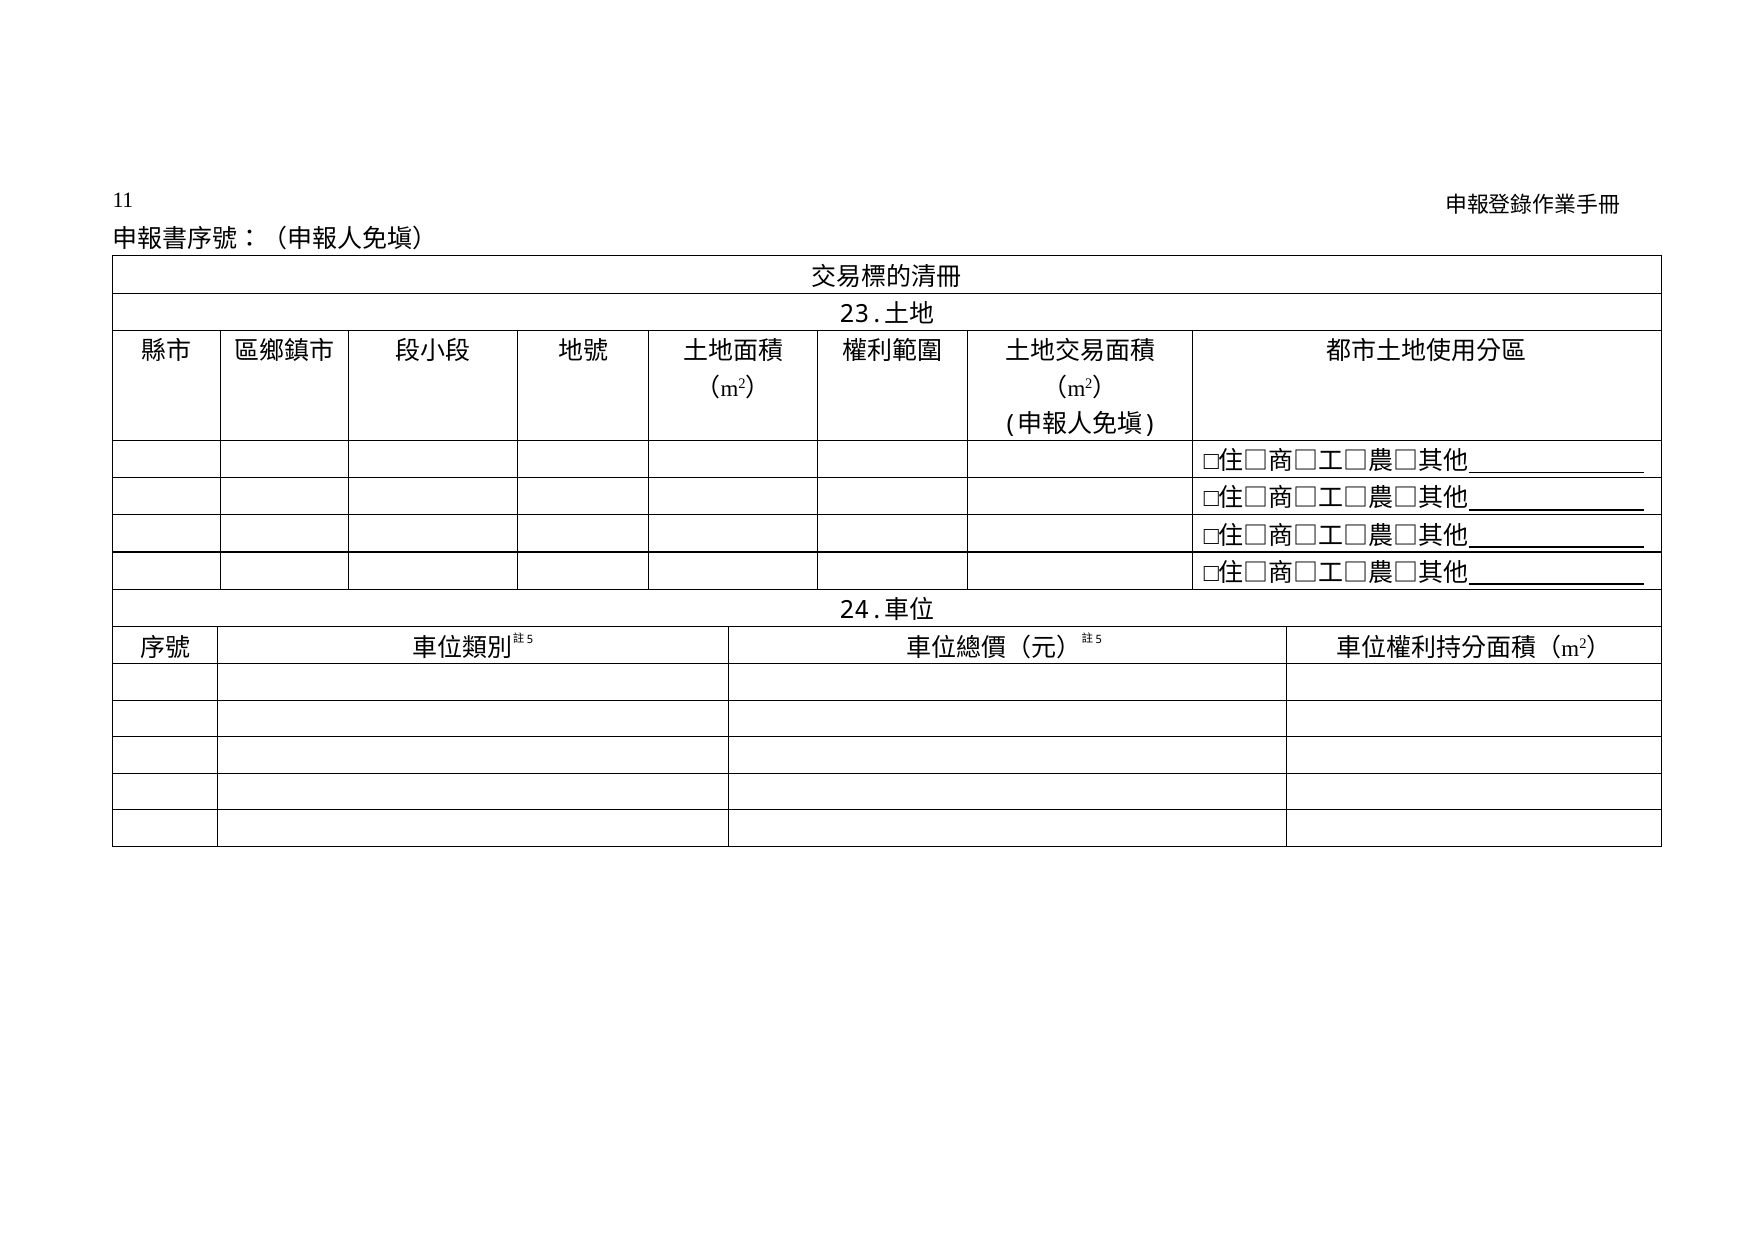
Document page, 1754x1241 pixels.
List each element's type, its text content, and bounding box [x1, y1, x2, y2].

table_cell [518, 515, 648, 551]
table_cell [968, 441, 1192, 477]
table_cell [818, 515, 967, 551]
table_cell 區鄉鎮市 [221, 331, 348, 439]
table_cell 車位權利持分面積（m2） [1287, 627, 1661, 663]
table_cell [518, 441, 648, 477]
table_header 交易標的清冊 [113, 256, 1661, 292]
table_cell [113, 478, 220, 514]
table_cell □住□商□工□農□其他 [1193, 515, 1661, 551]
table_cell □住□商□工□農□其他 [1193, 478, 1661, 514]
table_cell [729, 664, 1286, 700]
table_cell 土地交易面積（m2） (申報人免塡) [968, 331, 1192, 439]
table_cell 序號 [113, 627, 217, 663]
table_cell [113, 664, 217, 700]
table_cell [218, 810, 728, 846]
table_cell [1287, 737, 1661, 773]
table_cell 24.車位 [113, 590, 1661, 626]
table_cell [113, 553, 220, 589]
table_cell [1287, 810, 1661, 846]
table_cell [729, 774, 1286, 809]
table_cell [518, 478, 648, 514]
table_cell [349, 478, 517, 514]
table_cell □住□商□工□農□其他 [1193, 553, 1661, 589]
table_cell [113, 774, 217, 809]
table_cell [818, 478, 967, 514]
table_cell □住□商□工□農□其他 [1193, 441, 1661, 477]
table_cell [649, 553, 817, 589]
text 申報書序號：（申報人免塡） [112, 219, 1642, 255]
table_cell [1287, 774, 1661, 809]
table_cell [968, 515, 1192, 551]
table_cell [968, 478, 1192, 514]
table_cell 都市土地使用分區 [1193, 331, 1661, 439]
table_cell [649, 441, 817, 477]
table_cell [349, 441, 517, 477]
table_cell [221, 515, 348, 551]
table_cell 地號 [518, 331, 648, 439]
table_cell [221, 478, 348, 514]
table_cell [113, 515, 220, 551]
table_cell [221, 553, 348, 589]
table_cell 權利範圍 [818, 331, 967, 439]
table_cell [349, 515, 517, 551]
table_cell 段小段 [349, 331, 517, 439]
table_cell [729, 737, 1286, 773]
table_cell [113, 441, 220, 477]
table_cell [218, 701, 728, 736]
table_cell [818, 553, 967, 589]
table_cell [218, 664, 728, 700]
table_cell [221, 441, 348, 477]
table_cell 土地面積（m2） [649, 331, 817, 439]
table_cell [218, 774, 728, 809]
table_cell [1287, 701, 1661, 736]
table_cell 縣市 [113, 331, 220, 439]
table_cell [968, 553, 1192, 589]
table_cell [729, 701, 1286, 736]
table_cell 23.土地 [113, 294, 1661, 330]
table_cell [818, 441, 967, 477]
table_cell 車位類別註5 [218, 627, 728, 663]
table_cell [218, 737, 728, 773]
table_cell [1287, 664, 1661, 700]
table_cell [113, 737, 217, 773]
table_cell [649, 478, 817, 514]
table_cell [113, 701, 217, 736]
table_cell [649, 515, 817, 551]
table_cell [729, 810, 1286, 846]
table_cell [518, 553, 648, 589]
table_cell [113, 810, 217, 846]
table_cell [349, 553, 517, 589]
table_cell 車位總價（元）註5 [729, 627, 1286, 663]
